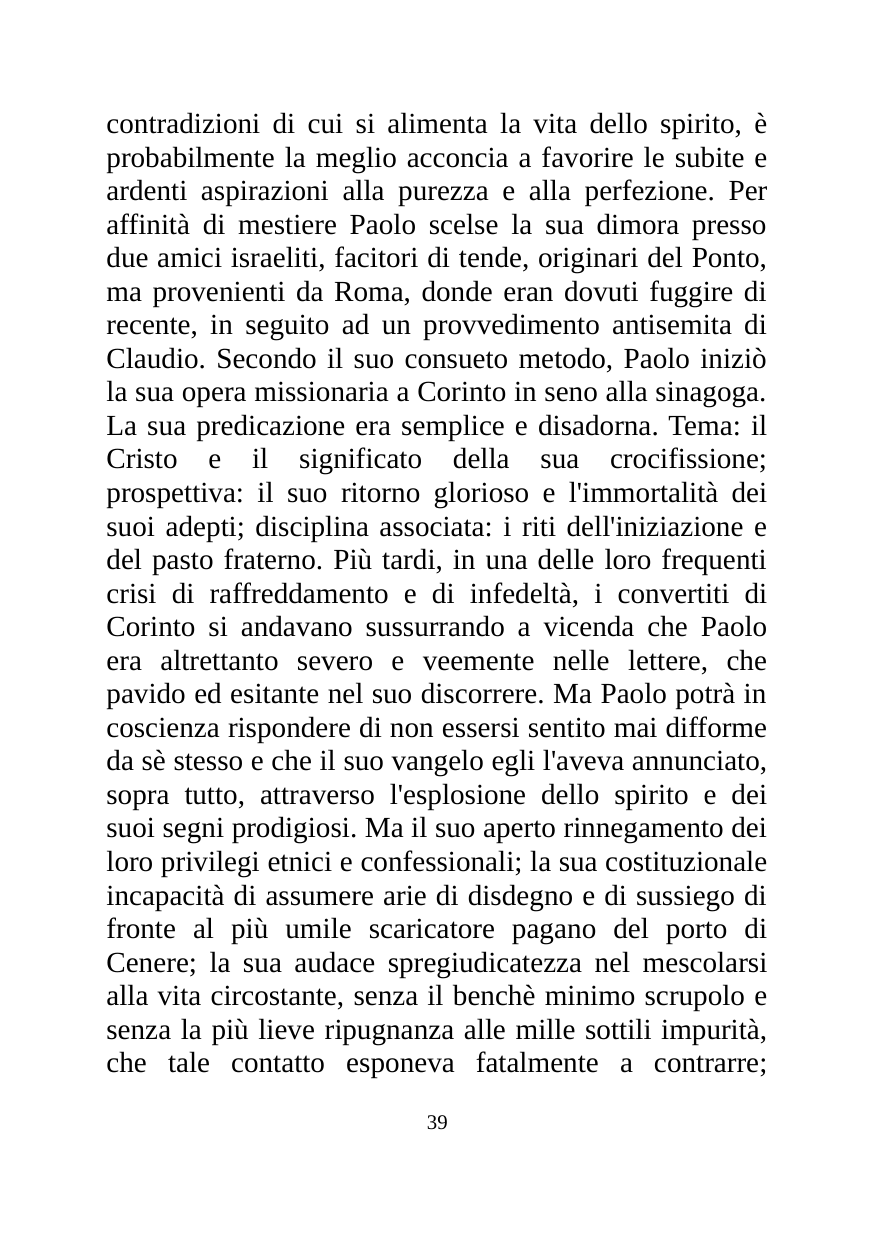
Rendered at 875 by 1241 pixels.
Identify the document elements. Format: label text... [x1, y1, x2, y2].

text contradizioni di cui si alimenta la vita dello spirito, è probabilmente la meglio acconcia a favorire le subite e ardenti aspirazioni alla purezza e alla perfezione. Per affinità di mestiere Paolo scelse la sua dimora presso due amici israeliti, facitori di tende, originari del Ponto, ma provenienti da Roma, donde eran dovuti fuggire di recente, in seguito ad un provvedimento antisemita di Claudio. Secondo il suo consueto metodo, Paolo iniziò la sua opera missionaria a Corinto in seno alla sinagoga. La sua predicazione era semplice e disadorna. Tema: il Cristo e il significato della sua crocifissione; prospettiva: il suo ritorno glorioso e l'immortalità dei suoi adepti; disciplina associata: i riti dell'iniziazione e del pasto fraterno. Più tardi, in una delle loro frequenti crisi di raffreddamento e di infedeltà, i convertiti di Corinto si andavano sussurrando a vicenda che Paolo era altrettanto severo e veemente nelle lettere, che pavido ed esitante nel suo discorrere. Ma Paolo potrà in coscienza rispondere di non essersi sentito mai difforme da sè stesso e che il suo vangelo egli l'aveva annunciato, sopra tutto, attraverso l'esplosione dello spirito e dei suoi segni prodigiosi. Ma il suo aperto rinnegamento dei loro privilegi etnici e confessionali; la sua costituzionale incapacità di assumere arie di disdegno e di sussiego di fronte al più umile scaricatore pagano del porto di Cenere; la sua audace spregiudicatezza nel mescolarsi alla vita circostante, senza il benchè minimo scrupolo e senza la più lieve ripugnanza alle mille sottili impurità, che tale contatto esponeva fatalmente a contrarre; [106, 106, 768, 1079]
